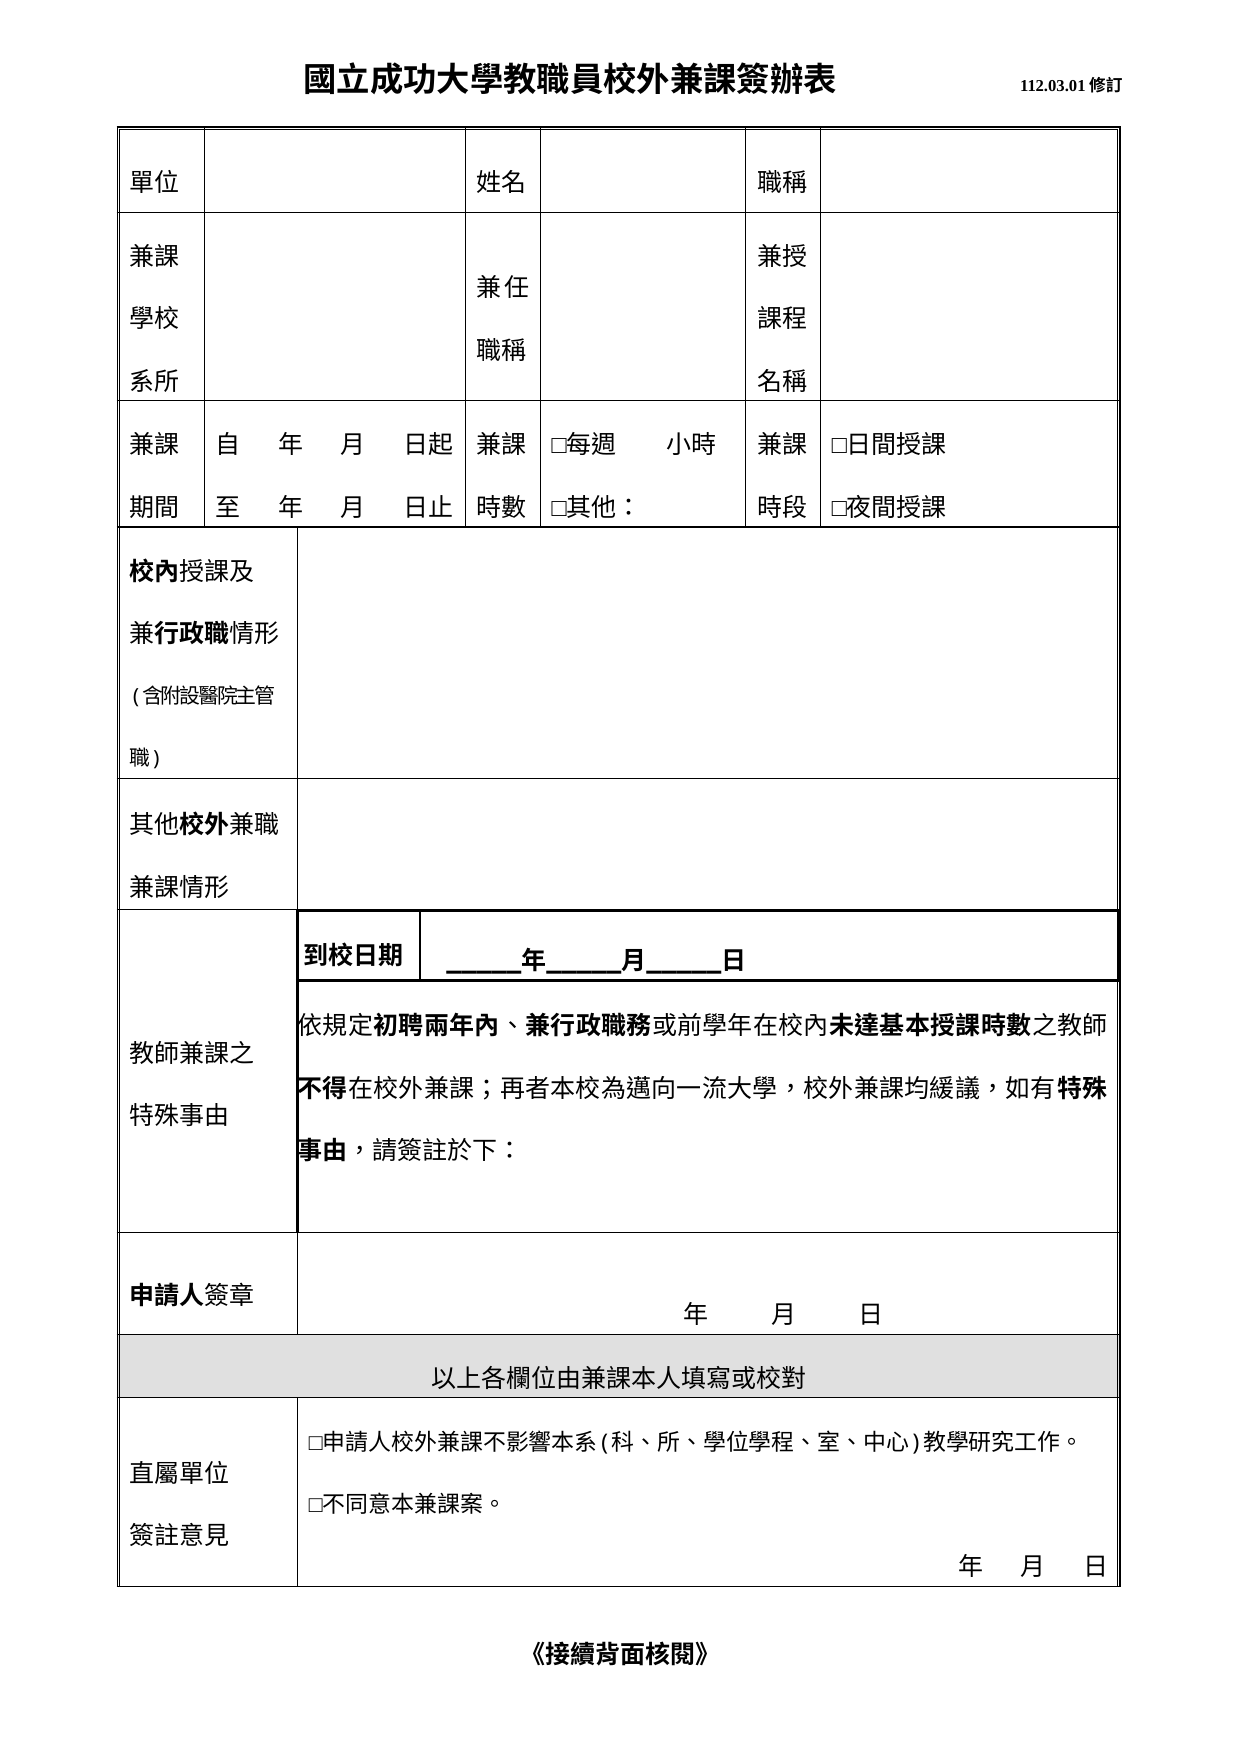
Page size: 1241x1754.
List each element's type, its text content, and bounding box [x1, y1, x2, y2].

table_header [205, 130, 465, 212]
table_cell [298, 779, 1117, 909]
table_cell 直屬單位 簽註意見 [120, 1398, 297, 1586]
table_cell □申請人校外兼課不影響本系(科、所、學位學程、室、中心)教學研究工作。 □不同意本兼課案。 年 月 日 [298, 1398, 1117, 1586]
table_cell [821, 213, 1117, 400]
table_cell 年 月 日 [298, 1233, 1117, 1334]
table_cell 兼課時段 [746, 401, 820, 526]
table_header [541, 130, 745, 212]
table_header 單位 [120, 130, 204, 212]
table_cell 兼課學校 系所 [120, 213, 204, 400]
table_cell 兼授課程名稱 [746, 213, 820, 400]
table_cell 兼課時數 [466, 401, 540, 526]
table_cell 兼任職稱 [466, 213, 540, 400]
table_header 職稱 [746, 130, 820, 212]
table_cell □每週 小時 □其他： [541, 401, 745, 526]
table_cell 校內授課及 兼行政職情形 (含附設醫院主管職) [120, 528, 297, 777]
table_cell 其他校外兼職兼課情形 [120, 779, 297, 909]
table_cell 依規定初聘兩年內、兼行政職務或前學年在校內未達基本授課時數之教師不得在校外兼課；再者本校為邁向一流大學，校外兼課均緩議，如有特殊事由，請簽註於下： [299, 982, 1117, 1232]
table_cell 申請人簽章 [120, 1233, 297, 1334]
table_cell [541, 213, 745, 400]
table_cell 教師兼課之 特殊事由 [120, 910, 296, 1232]
table_cell _____年_____月_____日 [421, 912, 1117, 979]
table_header 姓名 [466, 130, 540, 212]
table_cell 兼課期間 [120, 401, 204, 526]
table_cell 以上各欄位由兼課本人填寫或校對 [120, 1335, 1117, 1397]
table_header [821, 130, 1117, 212]
table_cell □日間授課 □夜間授課 [821, 401, 1117, 526]
table_cell 自 年 月 日起 至 年 月 日止 [205, 401, 465, 526]
table_cell [298, 528, 1117, 777]
table_cell [205, 213, 465, 400]
table_cell 到校日期 [299, 912, 419, 979]
